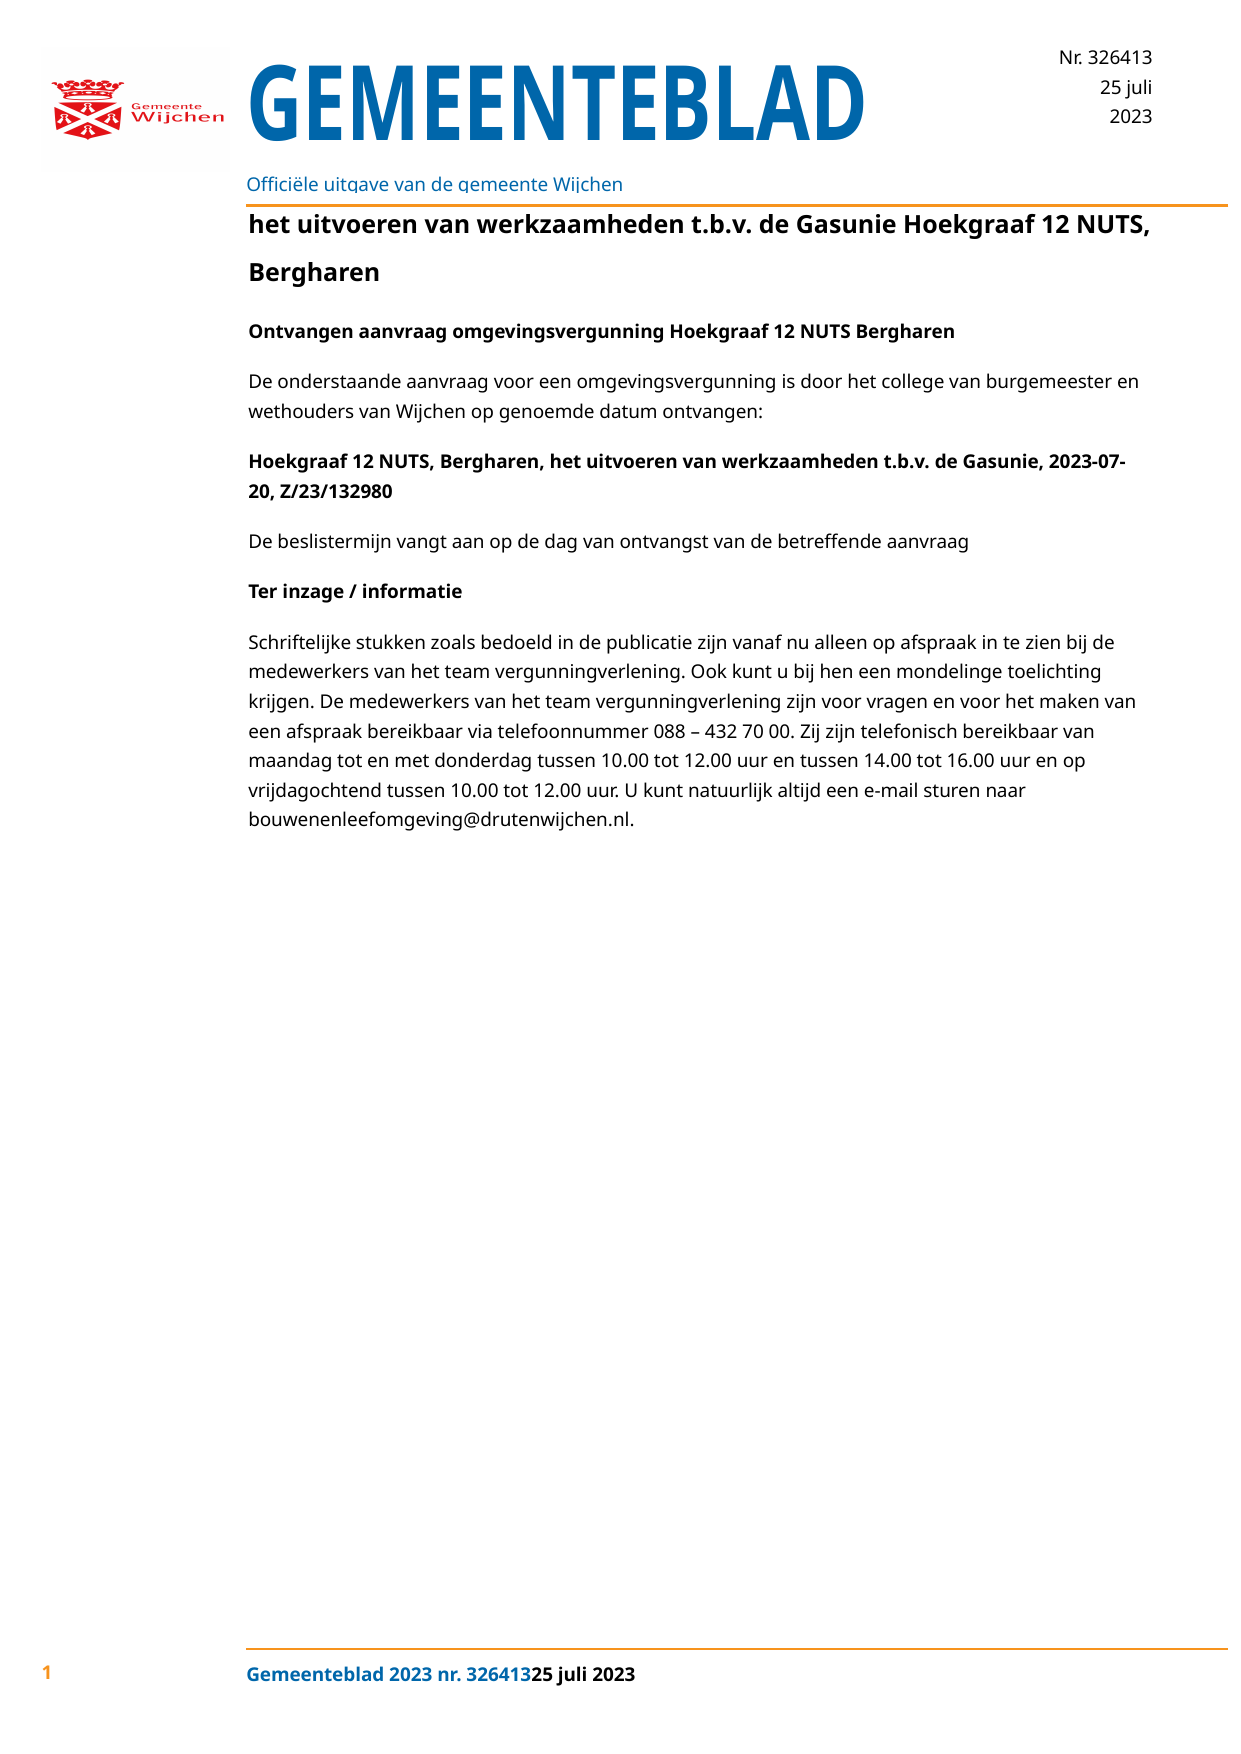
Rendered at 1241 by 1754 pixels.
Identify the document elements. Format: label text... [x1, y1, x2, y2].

text Ontvangen aanvraag omgevingsvergunning Hoekgraaf 12 NUTS Bergharen [248, 318, 1152, 344]
text Hoekgraaf 12 NUTS, Bergharen, het uitvoeren van werkzaamheden t.b.v. de Gasunie, 2023-07-20, Z/23/132980 [248, 448, 1152, 504]
text De onderstaande aanvraag voor een omgevingsvergunning is door het college van burgemeester en wethouders van Wijchen op genoemde datum ontvangen: [248, 368, 1152, 424]
text Ter inzage / informatie [248, 579, 1152, 604]
text het uitvoeren van werkzaamheden t.b.v. de Gasunie Hoekgraaf 12 NUTS, Bergharen [248, 207, 1152, 288]
picture [41, 47, 231, 172]
text Schriftelijke stukken zoals bedoeld in de publicatie zijn vanaf nu alleen op afspraak in te zien bij de medewerkers van het team vergunningverlening. Ook kunt u bij hen een mondelinge toelichting krijgen. De medewerkers van het team vergunningverlening zijn voor vragen en voor het maken van een afspraak bereikbaar via telefoonnummer 088 – 432 70 00. Zij zijn telefonisch bereikbaar van maandag tot en met donderdag tussen 10.00 tot 12.00 uur en tussen 14.00 tot 16.00 uur en op vrijdagochtend tussen 10.00 tot 12.00 uur. U kunt natuurlijk altijd een e-mail sturen naar bouwenenleefomgeving@drutenwijchen.nl. [248, 629, 1152, 832]
text De beslistermijn vangt aan op de dag van ontvangst van de betreffende aanvraag [248, 528, 1152, 554]
